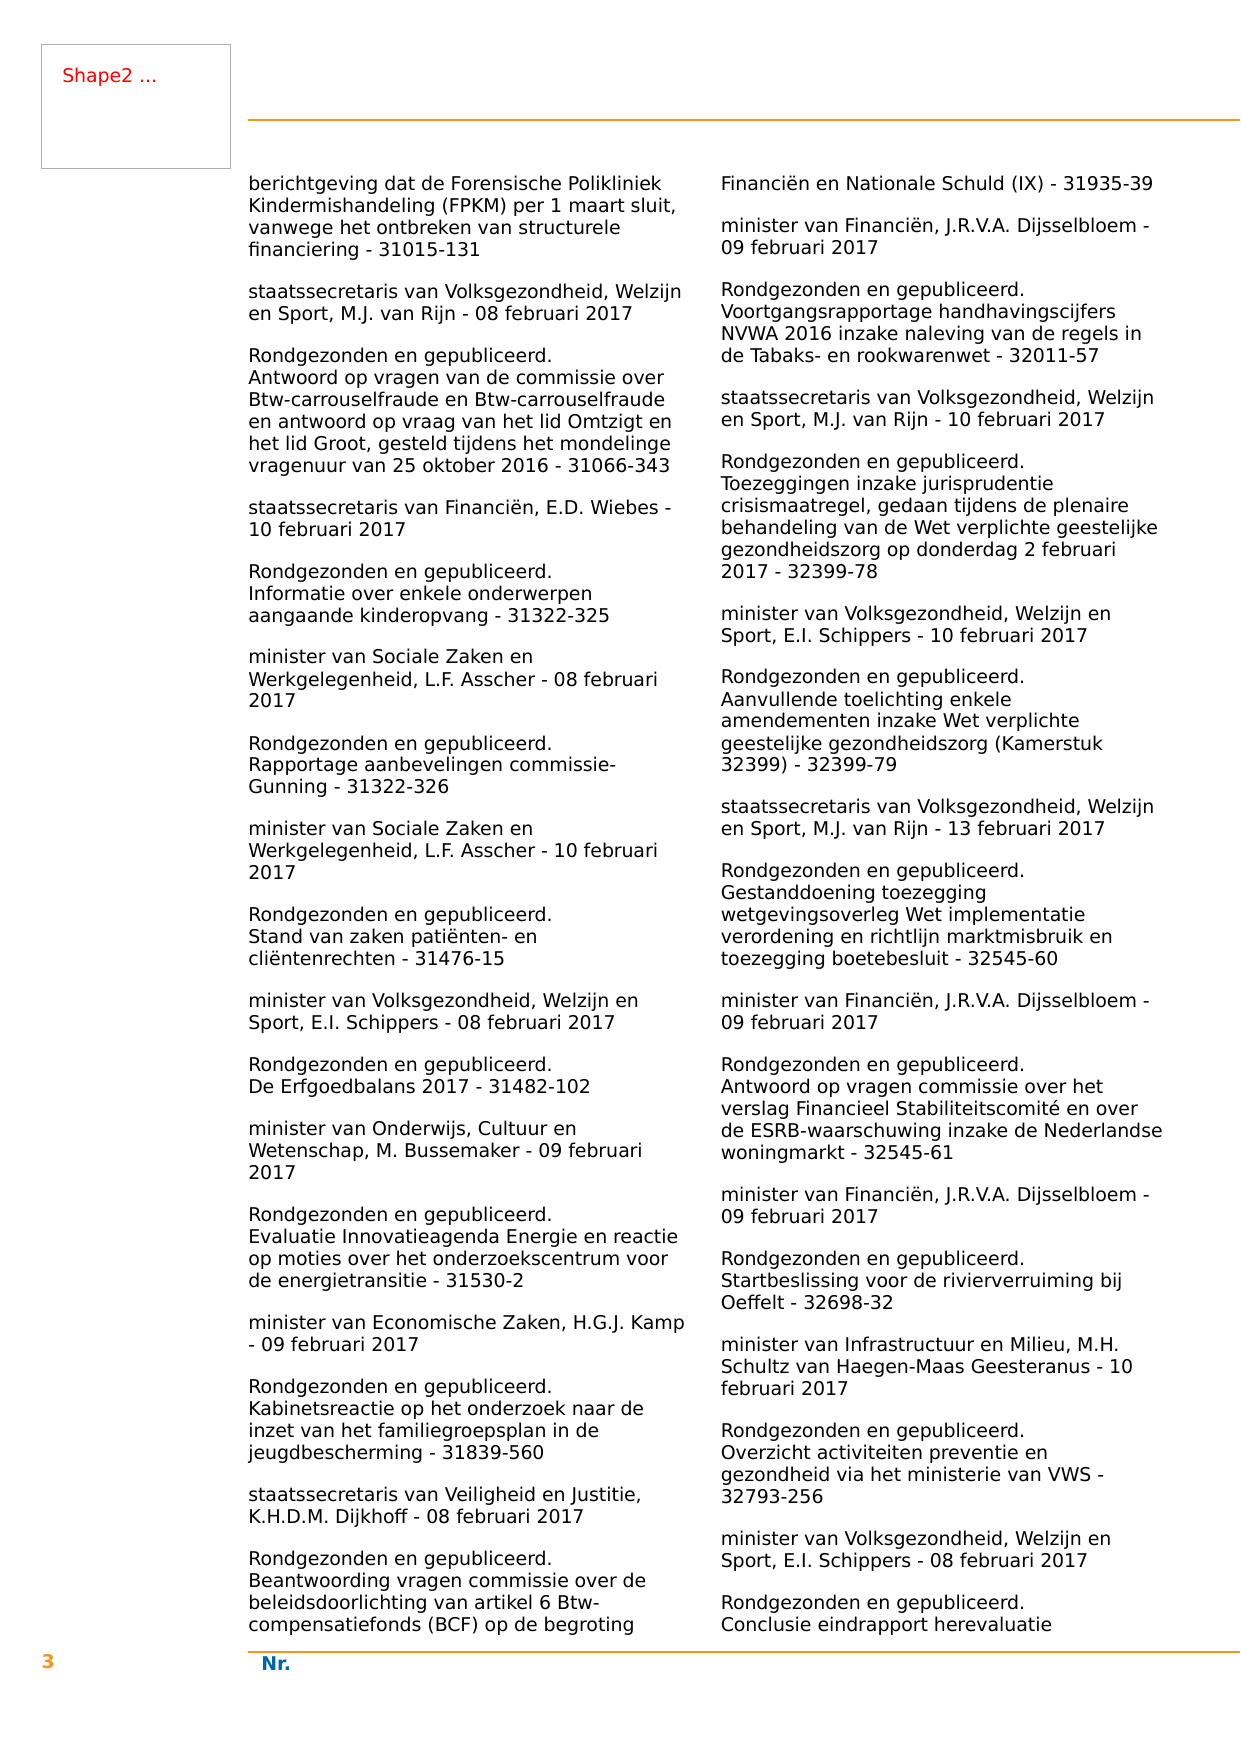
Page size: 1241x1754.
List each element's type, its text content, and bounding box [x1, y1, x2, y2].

text Rondgezonden en gepubliceerd. [721, 1054, 1163, 1076]
text Rondgezonden en gepubliceerd. [721, 1248, 1163, 1270]
text minister van Financiën, J.R.V.A. Dijsselbloem - 09 februari 2017 [721, 990, 1163, 1034]
text Beantwoording vragen commissie over de beleidsdoorlichting van artikel 6 Btw-compensatiefonds (BCF) op de begroting [248, 1570, 691, 1636]
text minister van Infrastructuur en Milieu, M.H. Schultz van Haegen-Maas Geesteranus - 10 februari 2017 [721, 1334, 1163, 1400]
text minister van Economische Zaken, H.G.J. Kamp - 09 februari 2017 [248, 1312, 691, 1356]
text Rondgezonden en gepubliceerd. [248, 561, 691, 582]
text Rondgezonden en gepubliceerd. [248, 1204, 691, 1226]
text minister van Volksgezondheid, Welzijn en Sport, E.I. Schippers - 10 februari 2017 [721, 602, 1163, 646]
text staatssecretaris van Volksgezondheid, Welzijn en Sport, M.J. van Rijn - 08 februari 2017 [248, 281, 691, 325]
text minister van Financiën, J.R.V.A. Dijsselbloem - 09 februari 2017 [721, 1184, 1163, 1228]
text Rondgezonden en gepubliceerd. [248, 1054, 691, 1076]
text staatssecretaris van Volksgezondheid, Welzijn en Sport, M.J. van Rijn - 13 februari 2017 [721, 796, 1163, 840]
text Rondgezonden en gepubliceerd. [248, 1548, 691, 1570]
text Financiën en Nationale Schuld (IX) - 31935-39 [721, 173, 1163, 195]
text Informatie over enkele onderwerpen aangaande kinderopvang - 31322-325 [248, 582, 691, 626]
text Rondgezonden en gepubliceerd. [248, 904, 691, 926]
text minister van Sociale Zaken en Werkgelegenheid, L.F. Asscher - 10 februari 2017 [248, 818, 691, 884]
text minister van Volksgezondheid, Welzijn en Sport, E.I. Schippers - 08 februari 2017 [721, 1528, 1163, 1572]
text Aanvullende toelichting enkele amendementen inzake Wet verplichte geestelijke gezondheidszorg (Kamerstuk 32399) - 32399-79 [721, 688, 1163, 776]
text minister van Volksgezondheid, Welzijn en Sport, E.I. Schippers - 08 februari 2017 [248, 990, 691, 1034]
text minister van Financiën, J.R.V.A. Dijsselbloem - 09 februari 2017 [721, 215, 1163, 259]
text Toezeggingen inzake jurisprudentie crisismaatregel, gedaan tijdens de plenaire behandeling van de Wet verplichte geestelijke gezondheidszorg op donderdag 2 februari 2017 - 32399-78 [721, 473, 1163, 582]
text Kabinetsreactie op het onderzoek naar de inzet van het familiegroepsplan in de jeugdbescherming - 31839-560 [248, 1398, 691, 1464]
text Rondgezonden en gepubliceerd. [721, 279, 1163, 301]
text Evaluatie Innovatieagenda Energie en reactie op moties over het onderzoekscentrum voor de energietransitie - 31530-2 [248, 1226, 691, 1292]
text Rondgezonden en gepubliceerd. [721, 666, 1163, 688]
text minister van Onderwijs, Cultuur en Wetenschap, M. Bussemaker - 09 februari 2017 [248, 1118, 691, 1184]
text Rondgezonden en gepubliceerd. [248, 732, 691, 754]
text berichtgeving dat de Forensische Polikliniek Kindermishandeling (FPKM) per 1 maart sluit, vanwege het ontbreken van structurele financiering - 31015-131 [248, 173, 691, 261]
text minister van Sociale Zaken en Werkgelegenheid, L.F. Asscher - 08 februari 2017 [248, 646, 691, 712]
text Rondgezonden en gepubliceerd. [248, 345, 691, 367]
text Rapportage aanbevelingen commissie-Gunning - 31322-326 [248, 754, 691, 798]
text Stand van zaken patiënten- en cliëntenrechten - 31476-15 [248, 926, 691, 970]
text Rondgezonden en gepubliceerd. [721, 451, 1163, 473]
text Rondgezonden en gepubliceerd. [248, 1376, 691, 1398]
text Gestanddoening toezegging wetgevingsoverleg Wet implementatie verordening en richtlijn marktmisbruik en toezegging boetebesluit - 32545-60 [721, 882, 1163, 970]
text Antwoord op vragen van de commissie over Btw-carrouselfraude en Btw-carrouselfraude en antwoord op vraag van het lid Omtzigt en het lid Groot, gesteld tijdens het mondelinge vragenuur van 25 oktober 2016 - 31066-343 [248, 367, 691, 477]
text Rondgezonden en gepubliceerd. [721, 860, 1163, 882]
text Rondgezonden en gepubliceerd. [721, 1420, 1163, 1442]
text Overzicht activiteiten preventie en gezondheid via het ministerie van VWS - 32793-256 [721, 1442, 1163, 1508]
text staatssecretaris van Veiligheid en Justitie, K.H.D.M. Dijkhoff - 08 februari 2017 [248, 1484, 691, 1528]
text Antwoord op vragen commissie over het verslag Financieel Stabiliteitscomité en over de ESRB-waarschuwing inzake de Nederlandse woningmarkt - 32545-61 [721, 1076, 1163, 1164]
text staatssecretaris van Volksgezondheid, Welzijn en Sport, M.J. van Rijn - 10 februari 2017 [721, 387, 1163, 431]
text Rondgezonden en gepubliceerd. [721, 1592, 1163, 1614]
text De Erfgoedbalans 2017 - 31482-102 [248, 1076, 691, 1098]
text Startbeslissing voor de rivierverruiming bij Oeffelt - 32698-32 [721, 1270, 1163, 1314]
text Conclusie eindrapport herevaluatie [721, 1614, 1163, 1636]
text staatssecretaris van Financiën, E.D. Wiebes - 10 februari 2017 [248, 497, 691, 541]
text Voortgangsrapportage handhavingscijfers NVWA 2016 inzake naleving van de regels in de Tabaks- en rookwarenwet - 32011-57 [721, 301, 1163, 367]
